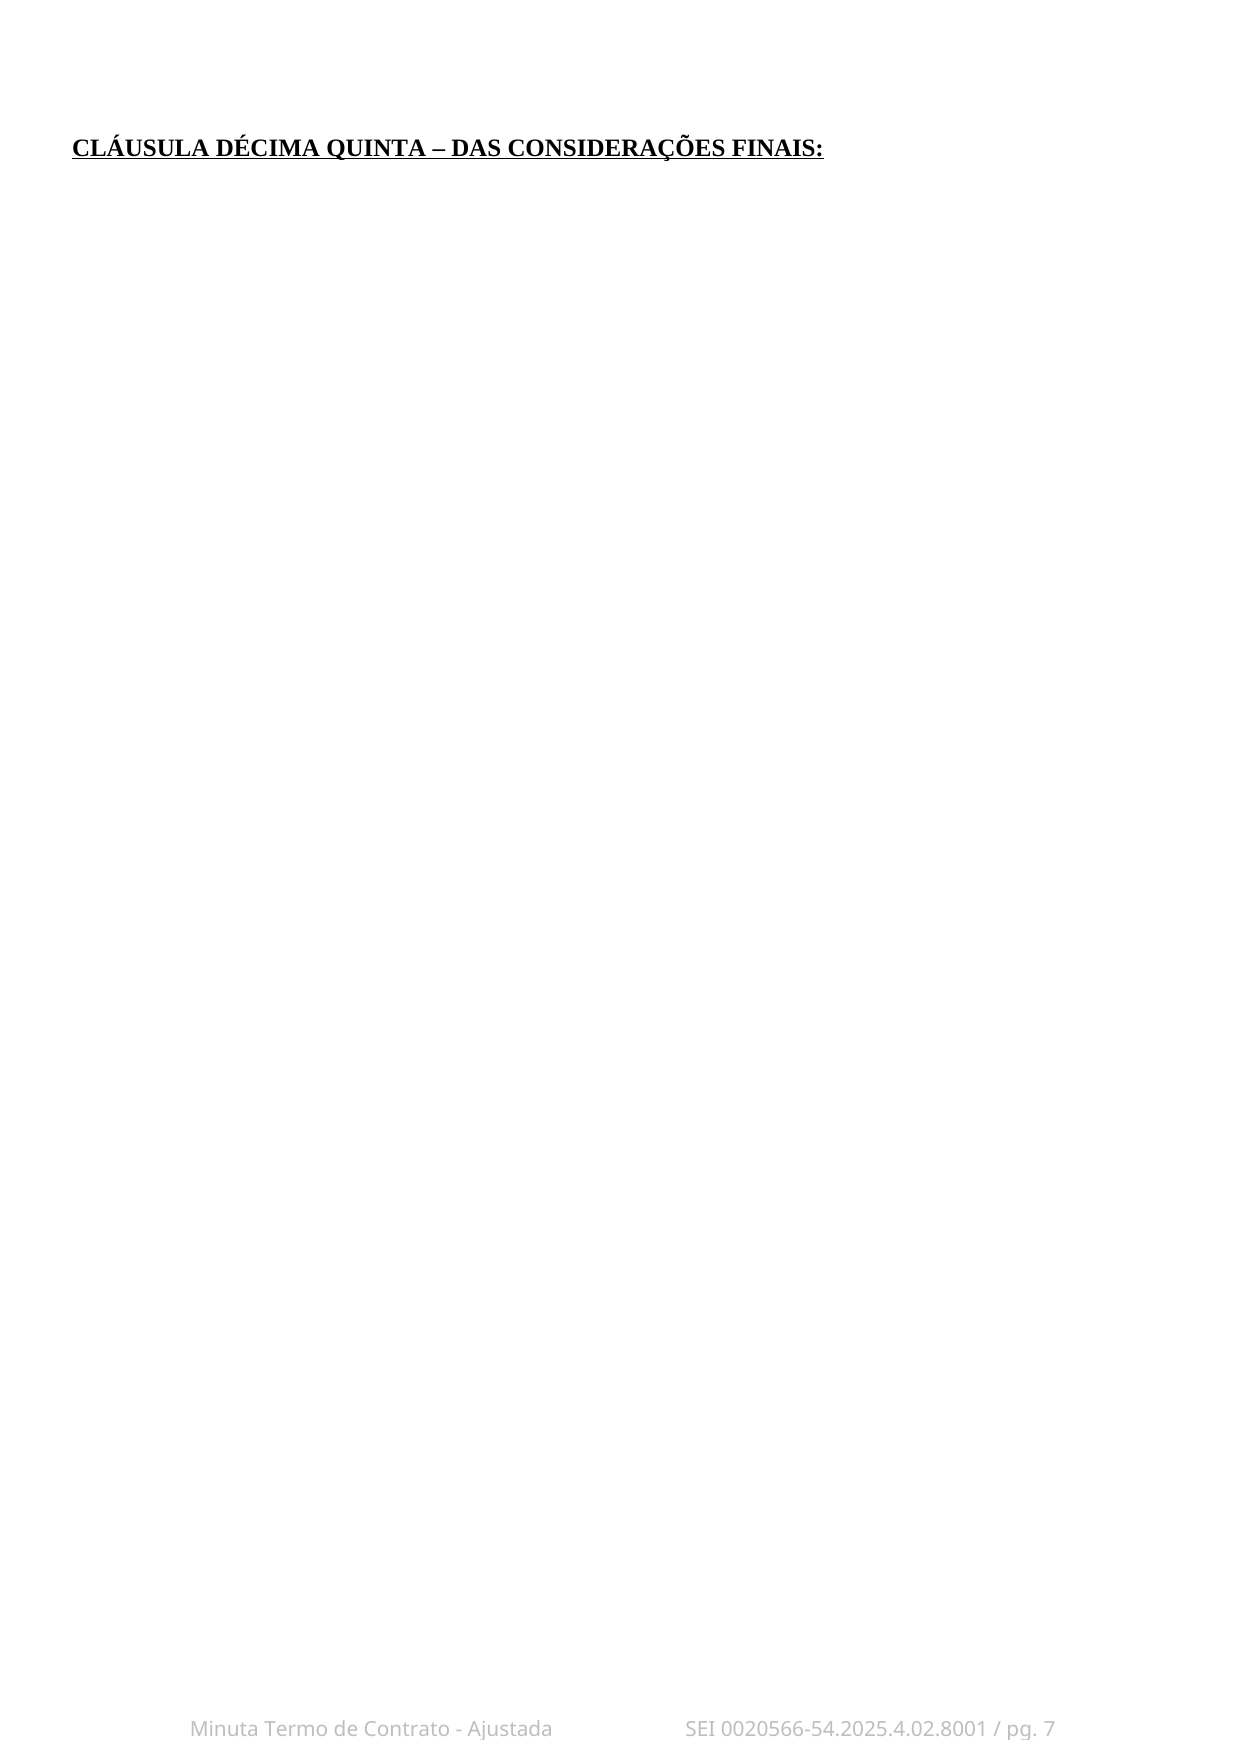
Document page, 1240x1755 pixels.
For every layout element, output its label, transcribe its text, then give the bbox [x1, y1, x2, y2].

subtitle CLÁUSULA DÉCIMA QUINTA – DAS CONSIDERAÇÕES FINAIS: [72, 133, 1181, 162]
